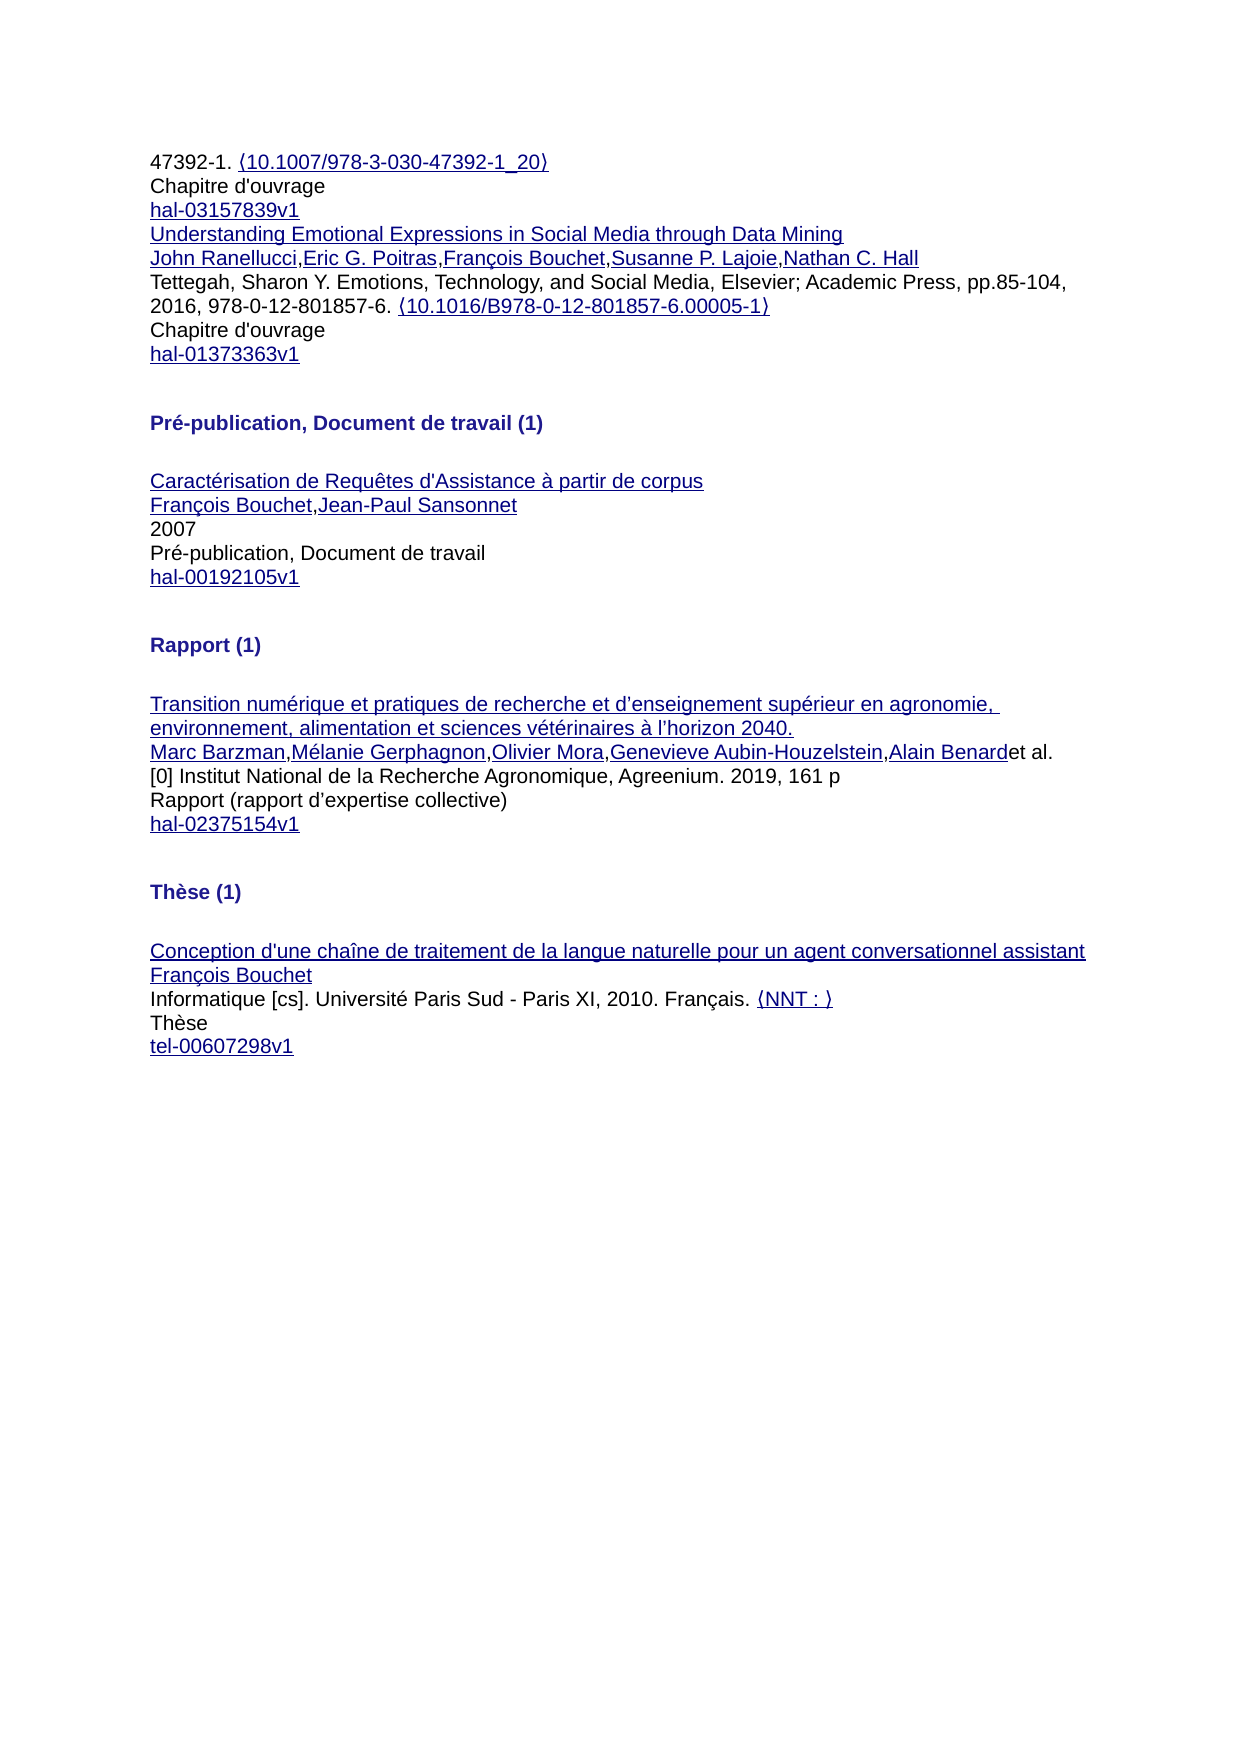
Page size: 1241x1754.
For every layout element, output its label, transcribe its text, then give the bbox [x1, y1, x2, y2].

table_header Transition numérique et pratiques de recherche et d’enseignement supérieur en agronomie, environnement, alimentation et sciences vétérinaires à l’horizon 2040. Marc Barzman,Mélanie Gerphagnon,Olivier Mora,Genevieve Aubin-Houzelstein,Alain Benardet al. [0] Institut National de la Recherche Agronomique, Agreenium. 2019, 161 p Rapport (rapport d’expertise collective) hal-02375154v1 [150, 692, 1090, 835]
subtitle Pré-publication, Document de travail (1) [150, 410, 1090, 434]
table_cell Understanding Emotional Expressions in Social Media through Data Mining John Ranellucci,Eric G. Poitras,François Bouchet,Susanne P. Lajoie,Nathan C. Hall Tettegah, Sharon Y. Emotions, Technology, and Social Media, Elsevier; Academic Press, pp.85-104, 2016, 978-0-12-801857-6. ⟨10.1016/B978-0-12-801857-6.00005-1⟩ Chapitre d'ouvrage hal-01373363v1 [150, 222, 1090, 366]
subtitle Rapport (1) [150, 633, 1090, 657]
table_cell 47392-1. ⟨10.1007/978-3-030-47392-1_20⟩ Chapitre d'ouvrage hal-03157839v1 [150, 150, 1090, 222]
subtitle Thèse (1) [150, 880, 1090, 904]
table_header Caractérisation de Requêtes d'Assistance à partir de corpus François Bouchet,Jean-Paul Sansonnet 2007 Pré-publication, Document de travail hal-00192105v1 [150, 469, 1090, 588]
table_header Conception d'une chaîne de traitement de la langue naturelle pour un agent conversationnel assistant François Bouchet Informatique [cs]. Université Paris Sud - Paris XI, 2010. Français. ⟨NNT : ⟩ Thèse tel-00607298v1 [150, 939, 1090, 1058]
